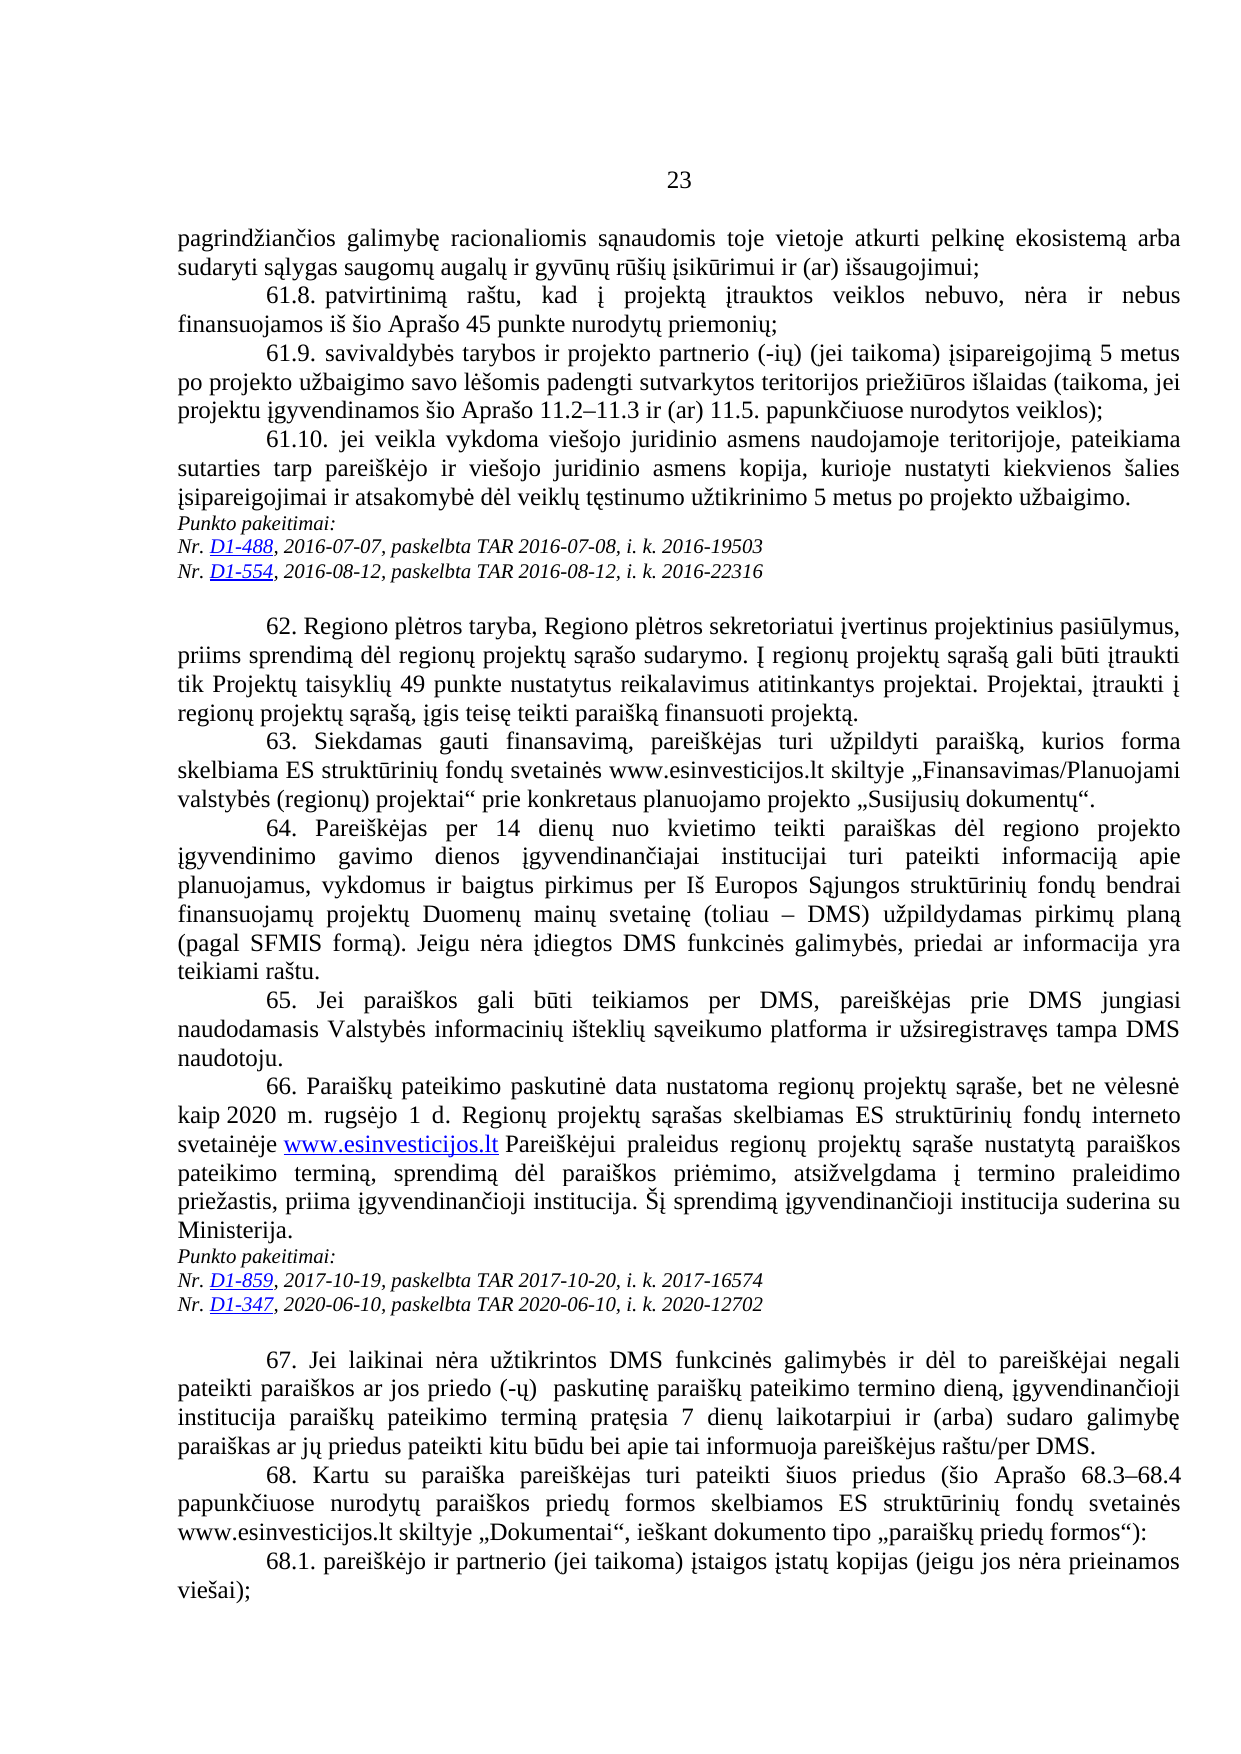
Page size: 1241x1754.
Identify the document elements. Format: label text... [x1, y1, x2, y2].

text 67. Jei laikinai nėra užtikrintos DMS funkcinės galimybės ir dėl to pareiškėjai negali pateikti paraiškos ar jos priedo (-ų) paskutinę paraiškų pateikimo termino dieną, įgyvendinančioji institucija paraiškų pateikimo terminą pratęsia 7 dienų laikotarpiui ir (arba) sudaro galimybę paraiškas ar jų priedus pateikti kitu būdu bei apie tai informuoja pareiškėjus raštu/per DMS. [177, 1345, 1181, 1460]
text Nr. D1-859, 2017-10-19, paskelbta TAR 2017-10-20, i. k. 2017-16574 [177, 1268, 1181, 1292]
text Punkto pakeitimai: [177, 1244, 1181, 1268]
text 62. Regiono plėtros taryba, Regiono plėtros sekretoriatui įvertinus projektinius pasiūlymus, priims sprendimą dėl regionų projektų sąrašo sudarymo. Į regionų projektų sąrašą gali būti įtraukti tik Projektų taisyklių 49 punkte nustatytus reikalavimus atitinkantys projektai. Projektai, įtraukti į regionų projektų sąrašą, įgis teisę teikti paraišką finansuoti projektą. [177, 611, 1181, 726]
text 63. Siekdamas gauti finansavimą, pareiškėjas turi užpildyti paraišką, kurios forma skelbiama ES struktūrinių fondų svetainės www.esinvesticijos.lt skiltyje „Finansavimas/Planuojami valstybės (regionų) projektai“ prie konkretaus planuojamo projekto „Susijusių dokumentų“. [177, 726, 1181, 813]
text Punkto pakeitimai: [177, 510, 1181, 534]
text 61.9. savivaldybės tarybos ir projekto partnerio (-ių) (jei taikoma) įsipareigojimą 5 metus po projekto užbaigimo savo lėšomis padengti sutvarkytos teritorijos priežiūros išlaidas (taikoma, jei projektu įgyvendinamos šio Aprašo 11.2–11.3 ir (ar) 11.5. papunkčiuose nurodytos veiklos); [177, 338, 1181, 424]
text 68.1. pareiškėjo ir partnerio (jei taikoma) įstaigos įstatų kopijas (jeigu jos nėra prieinamos viešai); [177, 1546, 1181, 1603]
text Nr. D1-488, 2016-07-07, paskelbta TAR 2016-07-08, i. k. 2016-19503 [177, 534, 1181, 558]
text Nr. D1-347, 2020-06-10, paskelbta TAR 2020-06-10, i. k. 2020-12702 [177, 1292, 1181, 1316]
text pagrindžiančios galimybę racionaliomis sąnaudomis toje vietoje atkurti pelkinę ekosistemą arba sudaryti sąlygas saugomų augalų ir gyvūnų rūšių įsikūrimui ir (ar) išsaugojimui; [177, 223, 1181, 280]
text 68. Kartu su paraiška pareiškėjas turi pateikti šiuos priedus (šio Aprašo 68.3–68.4 papunkčiuose nurodytų paraiškos priedų formos skelbiamos ES struktūrinių fondų svetainės www.esinvesticijos.lt skiltyje „Dokumentai“, ieškant dokumento tipo „paraiškų priedų formos“): [177, 1460, 1181, 1546]
text 65. Jei paraiškos gali būti teikiamos per DMS, pareiškėjas prie DMS jungiasi naudodamasis Valstybės informacinių išteklių sąveikumo platforma ir užsiregistravęs tampa DMS naudotoju. [177, 985, 1181, 1071]
text 61.8. patvirtinimą raštu, kad į projektą įtrauktos veiklos nebuvo, nėra ir nebus finansuojamos iš šio Aprašo 45 punkte nurodytų priemonių; [177, 280, 1181, 338]
text 64. Pareiškėjas per 14 dienų nuo kvietimo teikti paraiškas dėl regiono projekto įgyvendinimo gavimo dienos įgyvendinančiajai institucijai turi pateikti informaciją apie planuojamus, vykdomus ir baigtus pirkimus per Iš Europos Sąjungos struktūrinių fondų bendrai finansuojamų projektų Duomenų mainų svetainę (toliau – DMS) užpildydamas pirkimų planą (pagal SFMIS formą). Jeigu nėra įdiegtos DMS funkcinės galimybės, priedai ar informacija yra teikiami raštu. [177, 813, 1181, 985]
text 66. Paraiškų pateikimo paskutinė data nustatoma regionų projektų sąraše, bet ne vėlesnė kaip 2020 m. rugsėjo 1 d. Regionų projektų sąrašas skelbiamas ES struktūrinių fondų interneto svetainėje www.esinvesticijos.lt Pareiškėjui praleidus regionų projektų sąraše nustatytą paraiškos pateikimo terminą, sprendimą dėl paraiškos priėmimo, atsižvelgdama į termino praleidimo priežastis, priima įgyvendinančioji institucija. Šį sprendimą įgyvendinančioji institucija suderina su Ministerija. [177, 1071, 1181, 1244]
text Nr. D1-554, 2016-08-12, paskelbta TAR 2016-08-12, i. k. 2016-22316 [177, 558, 1181, 583]
text 61.10. jei veikla vykdoma viešojo juridinio asmens naudojamoje teritorijoje, pateikiama sutarties tarp pareiškėjo ir viešojo juridinio asmens kopija, kurioje nustatyti kiekvienos šalies įsipareigojimai ir atsakomybė dėl veiklų tęstinumo užtikrinimo 5 metus po projekto užbaigimo. [177, 424, 1181, 510]
